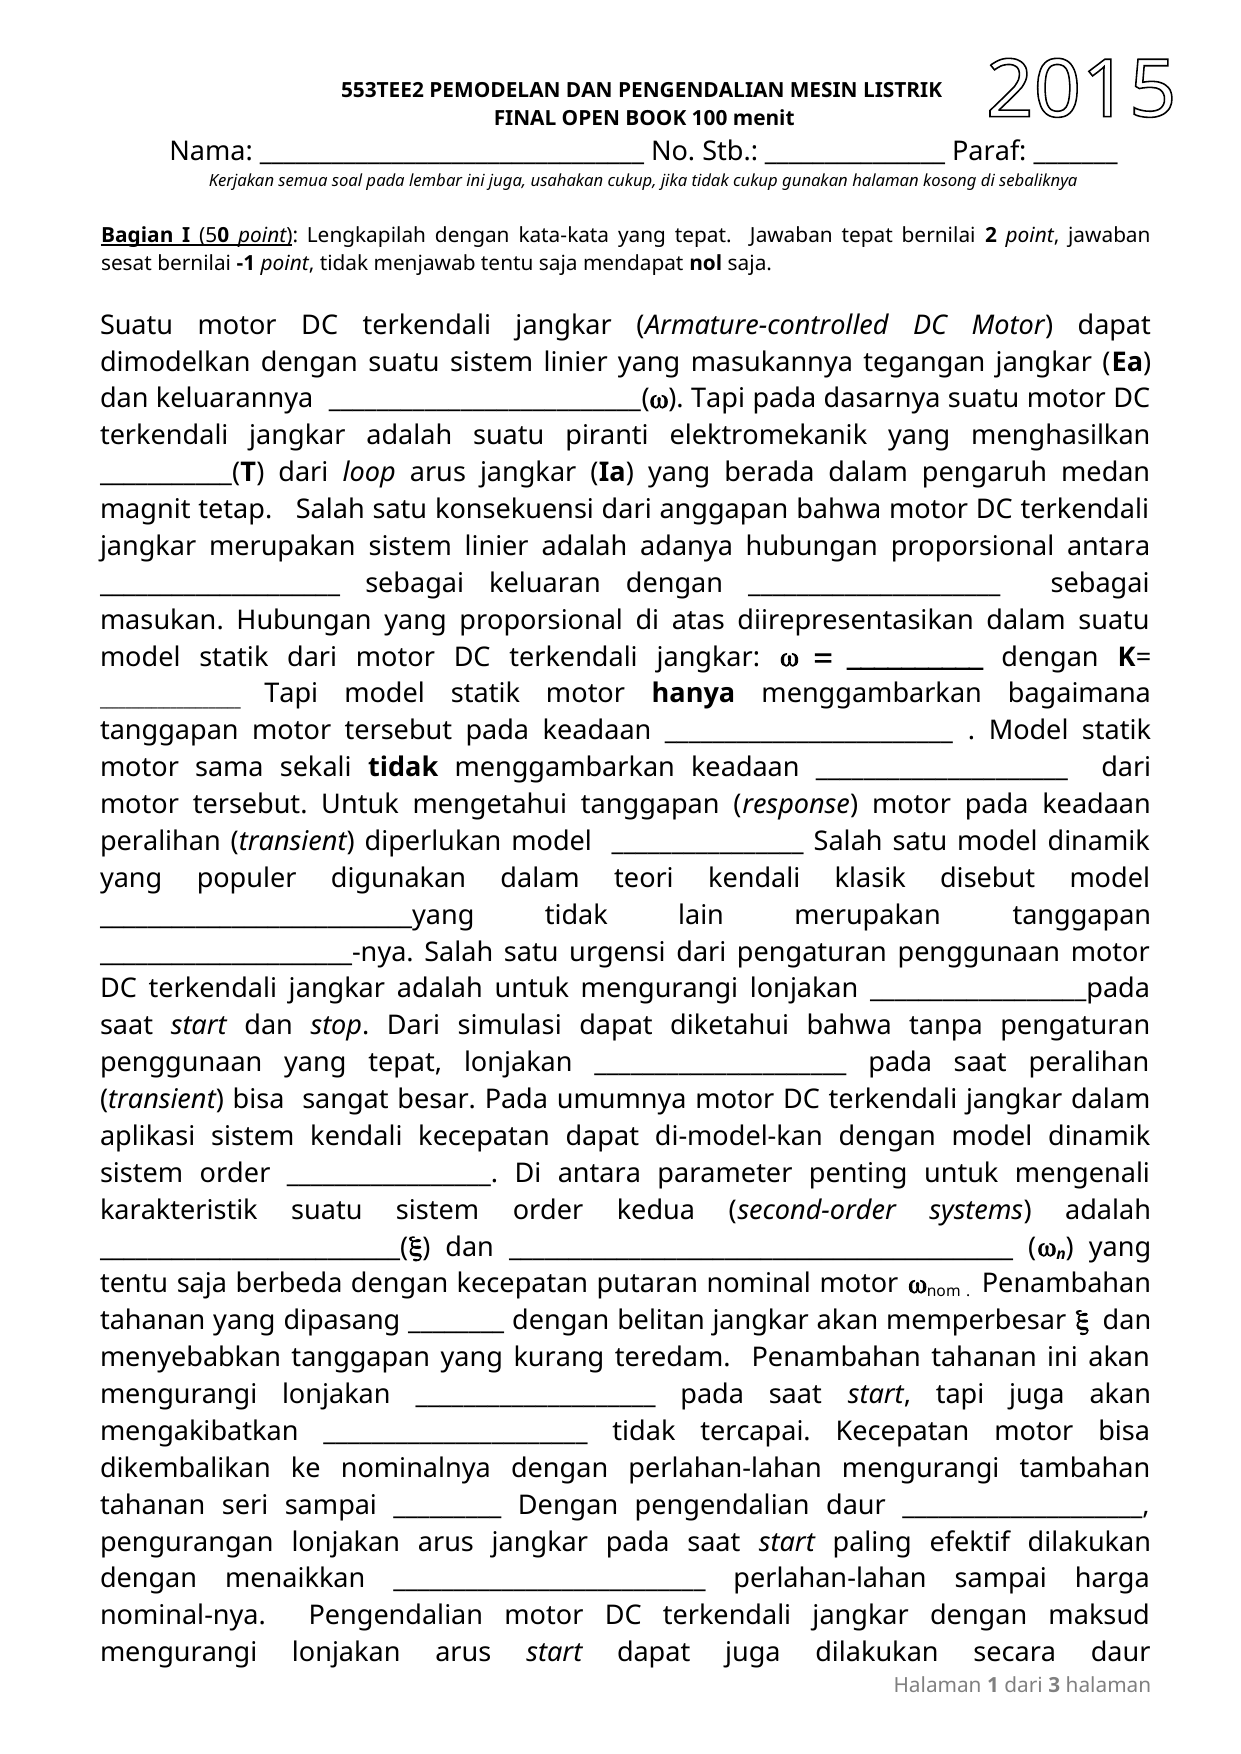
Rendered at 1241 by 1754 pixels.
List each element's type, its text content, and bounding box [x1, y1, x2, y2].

text Bagian I (50 point): Lengkapilah dengan kata-kata yang tepat. Jawaban tepat bernilai 2 point, jawaban sesat bernilai -1 point, tidak menjawab tentu saja mendapat nol saja. [101, 220, 1151, 277]
text Suatu motor DC terkendali jangkar (Armature-controlled DC Motor) dapat dimodelkan dengan suatu sistem linier yang masukannya tegangan jangkar (Ea) dan keluarannya __________________________(). Tapi pada dasarnya suatu motor DC terkendali jangkar adalah suatu piranti elektromekanik yang menghasilkan ___________(T) dari loop arus jangkar (Ia) yang berada dalam pengaruh medan magnit tetap. Salah satu konsekuensi dari anggapan bahwa motor DC terkendali jangkar merupakan sistem linier adalah adanya hubungan proporsional antara ____________________ sebagai keluaran dengan _____________________ sebagai masukan. Hubungan yang proporsional di atas diirepresentasikan dalam suatu model statik dari motor DC terkendali jangkar: __________ dengan K= ______________________ Tapi model statik motor hanya menggambarkan bagaimana tanggapan motor tersebut pada keadaan ________________________ . Model statik motor sama sekali tidak menggambarkan keadaan _____________________ dari motor tersebut. Untuk mengetahui tanggapan (response) motor pada keadaan peralihan (transient) diperlukan model ________________ Salah satu model dinamik yang populer digunakan dalam teori kendali klasik disebut model __________________________yang tidak lain merupakan tanggapan _____________________-nya. Salah satu urgensi dari pengaturan penggunaan motor DC terkendali jangkar adalah untuk mengurangi lonjakan __________________pada saat start dan stop. Dari simulasi dapat diketahui bahwa tanpa pengaturan penggunaan yang tepat, lonjakan _____________________ pada saat peralihan (transient) bisa sangat besar. Pada umumnya motor DC terkendali jangkar dalam aplikasi sistem kendali kecepatan dapat di-model-kan dengan model dinamik sistem order _________________. Di antara parameter penting untuk mengenali karakteristik suatu sistem order kedua (second-order systems) adalah _________________________() dan __________________________________________ (n) yang tentu saja berbeda dengan kecepatan putaran nominal motor nom . Penambahan tahanan yang dipasang ________ dengan belitan jangkar akan memperbesar dan menyebabkan tanggapan yang kurang teredam. Penambahan tahanan ini akan mengurangi lonjakan ____________________ pada saat start, tapi juga akan mengakibatkan ______________________ tidak tercapai. Kecepatan motor bisa dikembalikan ke nominalnya dengan perlahan-lahan mengurangi tambahan tahanan seri sampai _________ Dengan pengendalian daur ____________________, pengurangan lonjakan arus jangkar pada saat start paling efektif dilakukan dengan menaikkan __________________________ perlahan-lahan sampai harga nominal-nya. Pengendalian motor DC terkendali jangkar dengan maksud mengurangi lonjakan arus start dapat juga dilakukan secara daur [100, 305, 1151, 1669]
